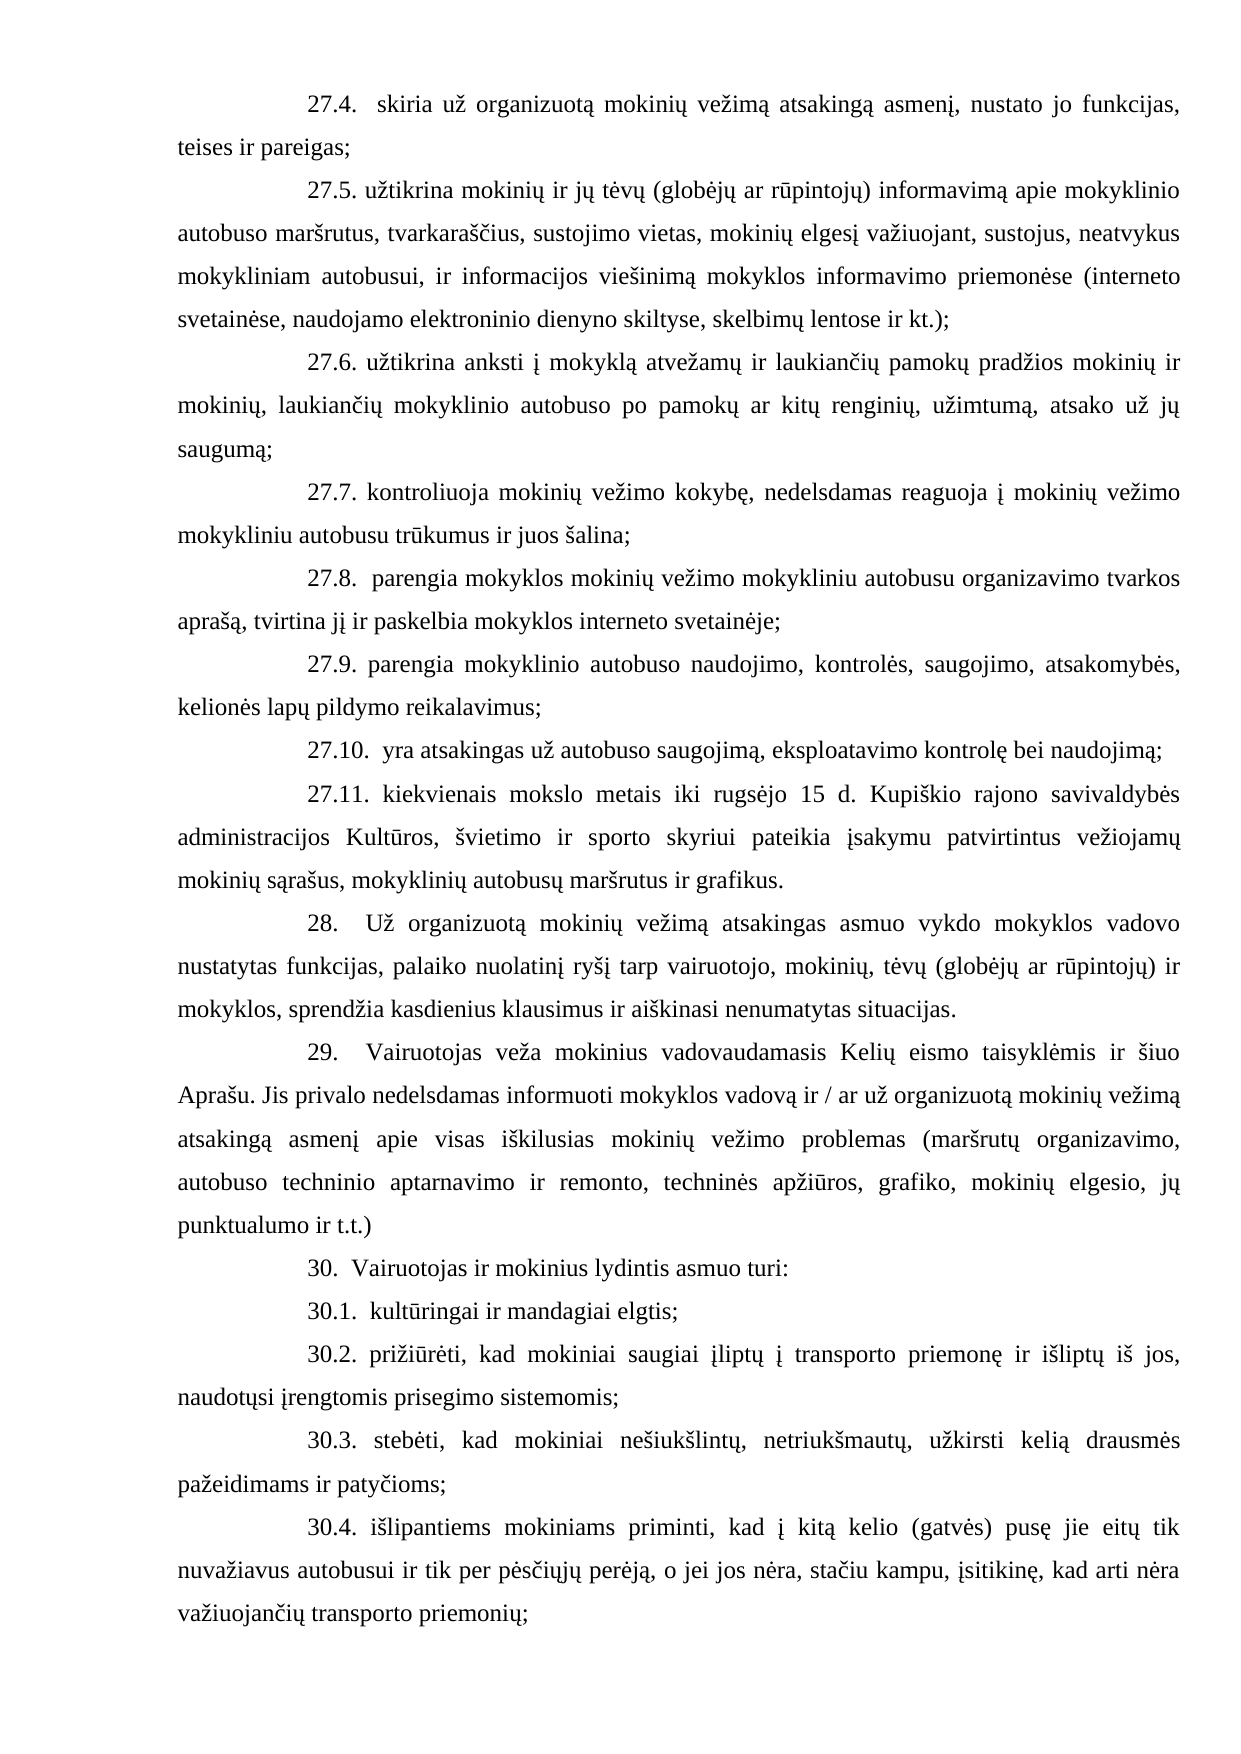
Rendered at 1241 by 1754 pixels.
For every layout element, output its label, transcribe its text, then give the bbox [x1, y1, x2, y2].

text 30.2. prižiūrėti, kad mokiniai saugiai įliptų į transporto priemonę ir išliptų iš jos, naudotųsi įrengtomis prisegimo sistemomis; [177, 1339, 1181, 1411]
text 27.9. parengia mokyklinio autobuso naudojimo, kontrolės, saugojimo, atsakomybės, kelionės lapų pildymo reikalavimus; [177, 649, 1181, 721]
text 30.1. kultūringai ir mandagiai elgtis; [177, 1296, 1181, 1325]
text 27.5. užtikrina mokinių ir jų tėvų (globėjų ar rūpintojų) informavimą apie mokyklinio autobuso maršrutus, tvarkaraščius, sustojimo vietas, mokinių elgesį važiuojant, sustojus, neatvykus mokykliniam autobusui, ir informacijos viešinimą mokyklos informavimo priemonėse (interneto svetainėse, naudojamo elektroninio dienyno skiltyse, skelbimų lentose ir kt.); [177, 175, 1181, 333]
text 27.10. yra atsakingas už autobuso saugojimą, eksploatavimo kontrolę bei naudojimą; [177, 736, 1181, 764]
text 28. Už organizuotą mokinių vežimą atsakingas asmuo vykdo mokyklos vadovo nustatytas funkcijas, palaiko nuolatinį ryšį tarp vairuotojo, mokinių, tėvų (globėjų ar rūpintojų) ir mokyklos, sprendžia kasdienius klausimus ir aiškinasi nenumatytas situacijas. [177, 908, 1181, 1023]
text 27.11. kiekvienais mokslo metais iki rugsėjo 15 d. Kupiškio rajono savivaldybės administracijos Kultūros, švietimo ir sporto skyriui pateikia įsakymu patvirtintus vežiojamų mokinių sąrašus, mokyklinių autobusų maršrutus ir grafikus. [177, 779, 1181, 894]
text 27.6. užtikrina anksti į mokyklą atvežamų ir laukiančių pamokų pradžios mokinių ir mokinių, laukiančių mokyklinio autobuso po pamokų ar kitų renginių, užimtumą, atsako už jų saugumą; [177, 347, 1181, 462]
text 27.4. skiria už organizuotą mokinių vežimą atsakingą asmenį, nustato jo funkcijas, teises ir pareigas; [177, 89, 1181, 161]
text 27.8. parengia mokyklos mokinių vežimo mokykliniu autobusu organizavimo tvarkos aprašą, tvirtina jį ir paskelbia mokyklos interneto svetainėje; [177, 563, 1181, 635]
text 30. Vairuotojas ir mokinius lydintis asmuo turi: [177, 1253, 1181, 1282]
text 29. Vairuotojas veža mokinius vadovaudamasis Kelių eismo taisyklėmis ir šiuo Aprašu. Jis privalo nedelsdamas informuoti mokyklos vadovą ir / ar už organizuotą mokinių vežimą atsakingą asmenį apie visas iškilusias mokinių vežimo problemas (maršrutų organizavimo, autobuso techninio aptarnavimo ir remonto, techninės apžiūros, grafiko, mokinių elgesio, jų punktualumo ir t.t.) [177, 1037, 1181, 1239]
text 30.4. išlipantiems mokiniams priminti, kad į kitą kelio (gatvės) pusę jie eitų tik nuvažiavus autobusui ir tik per pėsčiųjų perėją, o jei jos nėra, stačiu kampu, įsitikinę, kad arti nėra važiuojančių transporto priemonių; [177, 1512, 1181, 1627]
text 27.7. kontroliuoja mokinių vežimo kokybę, nedelsdamas reaguoja į mokinių vežimo mokykliniu autobusu trūkumus ir juos šalina; [177, 477, 1181, 549]
text 30.3. stebėti, kad mokiniai nešiukšlintų, netriukšmautų, užkirsti kelią drausmės pažeidimams ir patyčioms; [177, 1426, 1181, 1497]
